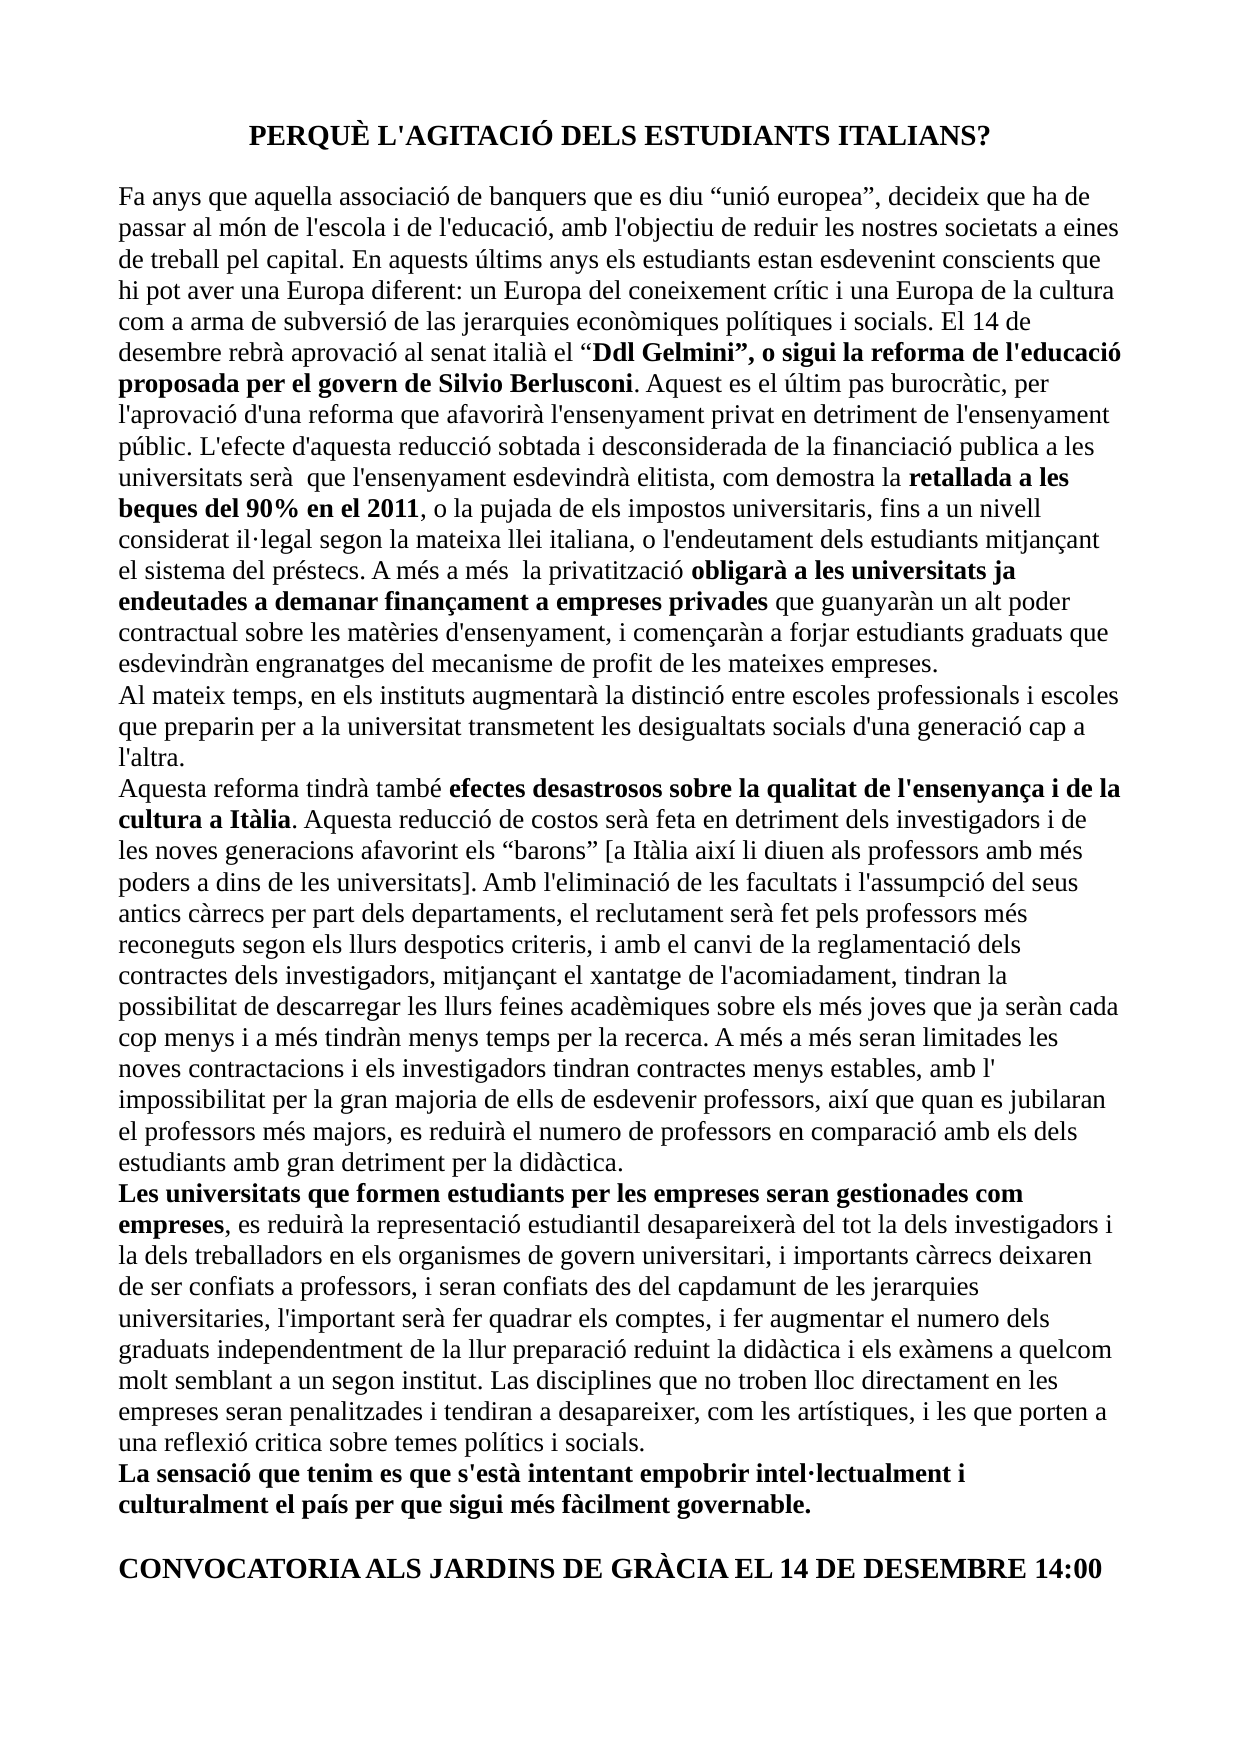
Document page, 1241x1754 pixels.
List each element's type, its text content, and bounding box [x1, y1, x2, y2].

text Fa anys que aquella associació de banquers que es diu “unió europea”, decideix que ha de passar al món de l'escola i de l'educació, amb l'objectiu de reduir les nostres societats a eines de treball pel capital. En aquests últims anys els estudiants estan esdevenint conscients que hi pot aver una Europa diferent: un Europa del coneixement crític i una Europa de la cultura com a arma de subversió de las jerarquies econòmiques polítiques i socials. El 14 de desembre rebrà aprovació al senat italià el “Ddl Gelmini”, o sigui la reforma de l'educació proposada per el govern de Silvio Berlusconi. Aquest es el últim pas burocràtic, per l'aprovació d'una reforma que afavorirà l'ensenyament privat en detriment de l'ensenyament públic. L'efecte d'aquesta reducció sobtada i desconsiderada de la financiació publica a les universitats serà que l'ensenyament esdevindrà elitista, com demostra la retallada a les beques del 90% en el 2011, o la pujada de els impostos universitaris, fins a un nivell considerat il·legal segon la mateixa llei italiana, o l'endeutament dels estudiants mitjançant el sistema del préstecs. A més a més la privatització obligarà a les universitats ja endeutades a demanar finançament a empreses privades que guanyaràn un alt poder contractual sobre les matèries d'ensenyament, i començaràn a forjar estudiants graduats que esdevindràn engranatges del mecanisme de profit de les mateixes empreses. [118, 180, 1122, 679]
text Al mateix temps, en els instituts augmentarà la distinció entre escoles professionals i escoles que preparin per a la universitat transmetent les desigualtats socials d'una generació cap a l'altra. [118, 679, 1122, 772]
text Aquesta reforma tindrà també efectes desastrosos sobre la qualitat de l'ensenyança i de la cultura a Itàlia. Aquesta reducció de costos serà feta en detriment dels investigadors i de les noves generacions afavorint els “barons” [a Itàlia així li diuen als professors amb més poders a dins de les universitats]. Amb l'eliminació de les facultats i l'assumpció del seus antics càrrecs per part dels departaments, el reclutament serà fet pels professors més reconeguts segon els llurs despotics criteris, i amb el canvi de la reglamentació dels contractes dels investigadors, mitjançant el xantatge de l'acomiadament, tindran la possibilitat de descarregar les llurs feines acadèmiques sobre els més joves que ja seràn cada cop menys i a més tindràn menys temps per la recerca. A més a més seran limitades les noves contractacions i els investigadors tindran contractes menys estables, amb l' impossibilitat per la gran majoria de ells de esdevenir professors, així que quan es jubilaran el professors més majors, es reduirà el numero de professors en comparació amb els dels estudiants amb gran detriment per la didàctica. [118, 772, 1122, 1177]
text La sensació que tenim es que s'està intentant empobrir intel·lectualment i culturalment el país per que sigui més fàcilment governable. [118, 1457, 1122, 1520]
text Les universitats que formen estudiants per les empreses seran gestionades com empreses, es reduirà la representació estudiantil desapareixerà del tot la dels investigadors i la dels treballadors en els organismes de govern universitari, i importants càrrecs deixaren de ser confiats a professors, i seran confiats des del capdamunt de les jerarquies universitaries, l'important serà fer quadrar els comptes, i fer augmentar el numero dels graduats independentment de la llur preparació reduint la didàctica i els exàmens a quelcom molt semblant a un segon institut. Las disciplines que no troben lloc directament en les empreses seran penalitzades i tendiran a desapareixer, com les artístiques, i les que porten a una reflexió critica sobre temes polítics i socials. [118, 1177, 1122, 1457]
text PERQUÈ L'AGITACIÓ DELS ESTUDIANTS ITALIANS? [118, 118, 1122, 152]
text CONVOCATORIA ALS JARDINS DE GRÀCIA EL 14 DE DESEMBRE 14:00 [118, 1551, 1122, 1584]
